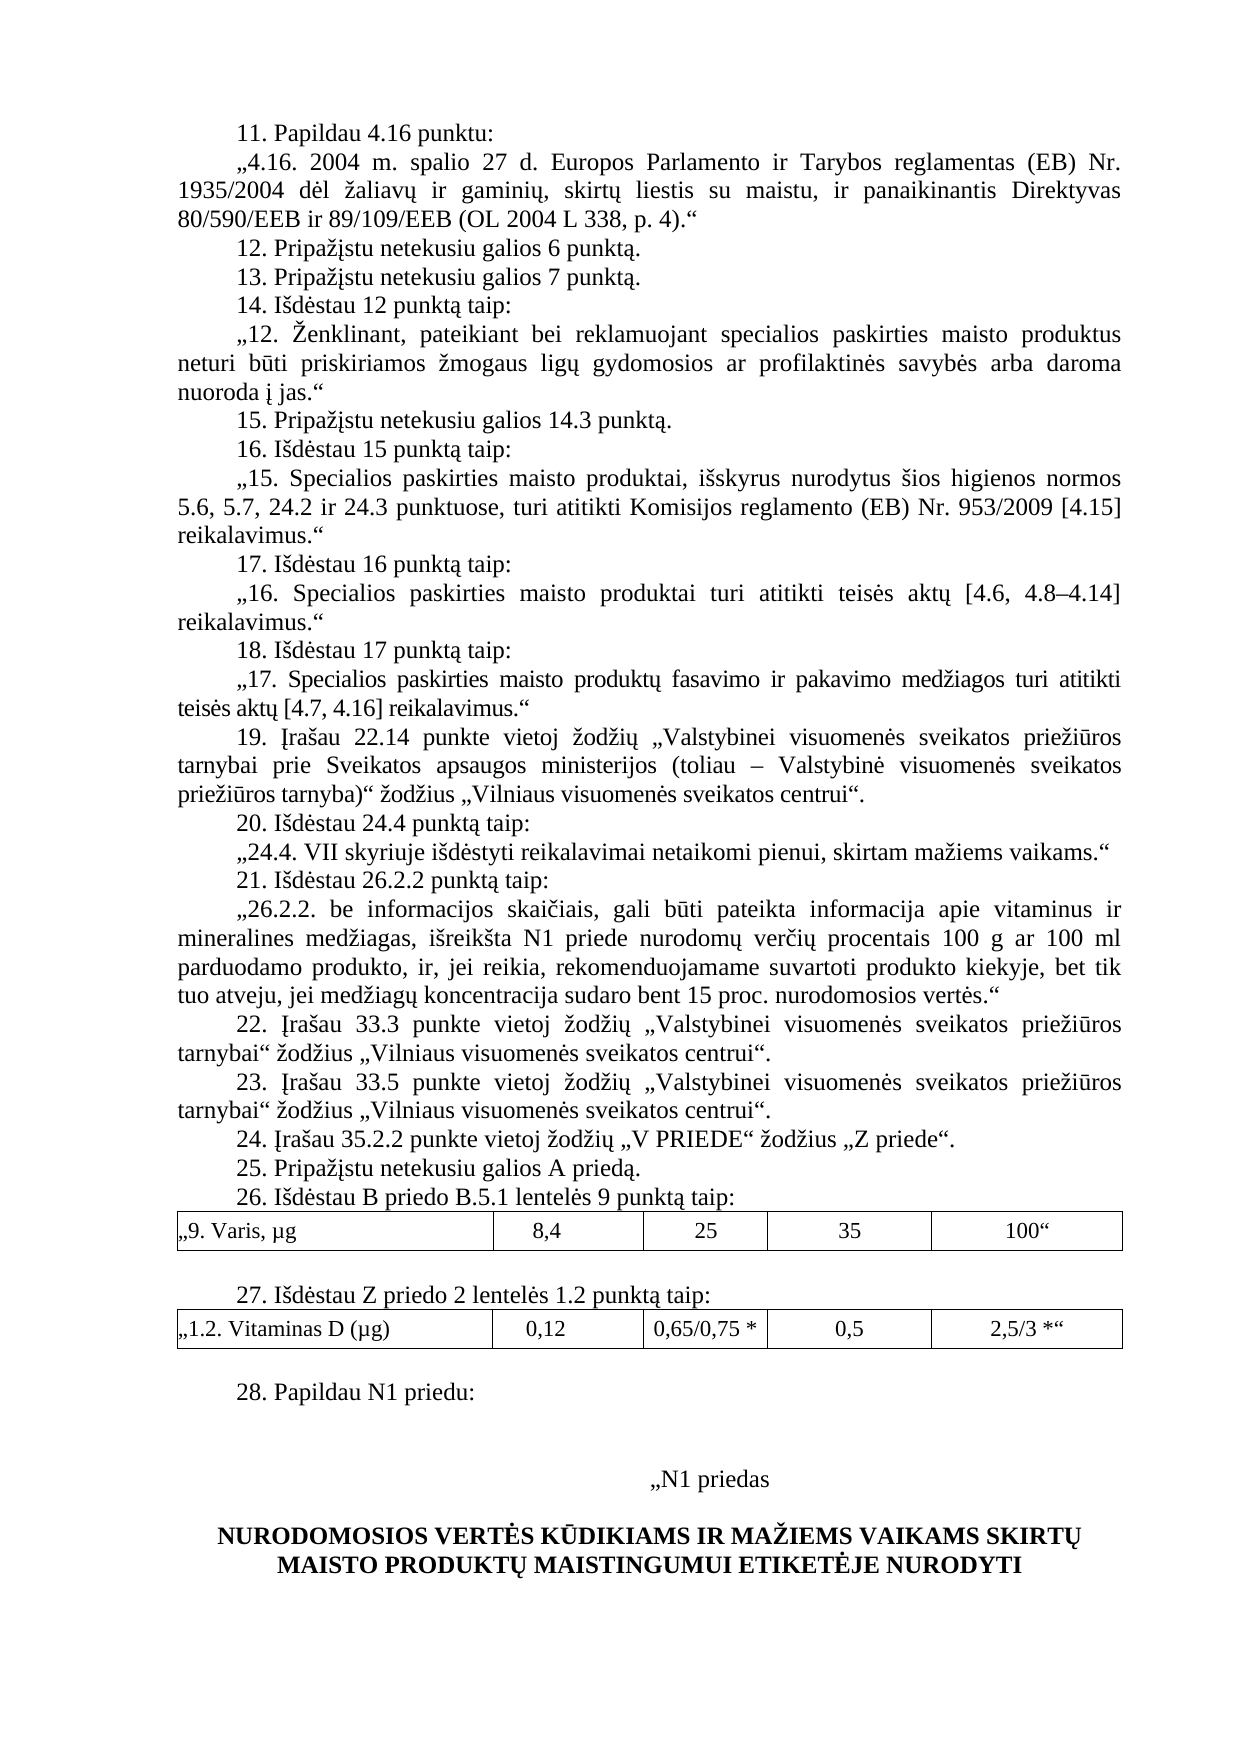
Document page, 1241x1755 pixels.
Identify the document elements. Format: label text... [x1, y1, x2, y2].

table_header 0,65/0,75 * [644, 1310, 767, 1348]
text „4.16. 2004 m. spalio 27 d. Europos Parlamento ir Tarybos reglamentas (EB) Nr. 1935/2004 dėl žaliavų ir gaminių, skirtų liestis su maistu, ir panaikinantis Direktyvas 80/590/EEB ir 89/109/EEB (OL 2004 L 338, p. 4).“ [177, 147, 1122, 233]
text 22. Įrašau 33.3 punkte vietoj žodžių „Valstybinei visuomenės sveikatos priežiūros tarnybai“ žodžius „Vilniaus visuomenės sveikatos centrui“. [177, 1009, 1122, 1067]
text „17. Specialios paskirties maisto produktų fasavimo ir pakavimo medžiagos turi atitikti teisės aktų [4.7, 4.16] reikalavimus.“ [177, 664, 1122, 722]
table_header 0,12 [493, 1310, 643, 1348]
text 15. Pripažįstu netekusiu galios 14.3 punktą. [177, 406, 1122, 434]
table_header „9. Varis, µg [178, 1212, 493, 1250]
text 12. Pripažįstu netekusiu galios 6 punktą. [177, 233, 1122, 262]
text 25. Pripažįstu netekusiu galios A priedą. [177, 1153, 1122, 1182]
table_header 25 [644, 1212, 767, 1250]
text 13. Pripažįstu netekusiu galios 7 punktą. [177, 262, 1122, 291]
text 14. Išdėstau 12 punktą taip: [177, 291, 1122, 319]
text „26.2.2. be informacijos skaičiais, gali būti pateikta informacija apie vitaminus ir mineralines medžiagas, išreikšta N1 priede nurodomų verčių procentais 100 g ar 100 ml parduodamo produkto, ir, jei reikia, rekomenduojamame suvartoti produkto kiekyje, bet tik tuo atveju, jei medžiagų koncentracija sudaro bent 15 proc. nurodomosios vertės.“ [177, 894, 1122, 1009]
text „15. Specialios paskirties maisto produktai, išskyrus nurodytus šios higienos normos 5.6, 5.7, 24.2 ir 24.3 punktuose, turi atitikti Komisijos reglamento (EB) Nr. 953/2009 [4.15] reikalavimus.“ [177, 463, 1122, 549]
text „12. Ženklinant, pateikiant bei reklamuojant specialios paskirties maisto produktus neturi būti priskiriamos žmogaus ligų gydomosios ar profilaktinės savybės arba daroma nuoroda į jas.“ [177, 319, 1122, 406]
text 18. Išdėstau 17 punktą taip: [177, 636, 1122, 664]
text „16. Specialios paskirties maisto produktai turi atitikti teisės aktų [4.6, 4.8–4.14] reikalavimus.“ [177, 578, 1122, 636]
table_header „1.2. Vitaminas D (µg) [178, 1310, 492, 1348]
text „24.4. VII skyriuje išdėstyti reikalavimai netaikomi pienui, skirtam mažiems vaikams.“ [177, 837, 1122, 866]
text 23. Įrašau 33.5 punkte vietoj žodžių „Valstybinei visuomenės sveikatos priežiūros tarnybai“ žodžius „Vilniaus visuomenės sveikatos centrui“. [177, 1067, 1122, 1124]
text 28. Papildau N1 priedu: [177, 1377, 1122, 1406]
text 27. Išdėstau Z priedo 2 lentelės 1.2 punktą taip: [177, 1280, 1122, 1308]
text 17. Išdėstau 16 punktą taip: [177, 549, 1122, 578]
text NURODOMOSIOS VERTĖS KŪDIKIAMS IR MAŽIEMS VAIKAMS SKIRTŲ MAISTO PRODUKTŲ MAISTINGUMUI ETIKETĖJE NURODYTI [177, 1521, 1122, 1579]
table_header 0,5 [768, 1310, 931, 1348]
table_header 8,4 [494, 1212, 643, 1250]
text 26. Išdėstau B priedo B.5.1 lentelės 9 punktą taip: [177, 1182, 1122, 1211]
table_header 2,5/3 *“ [932, 1310, 1122, 1348]
text 24. Įrašau 35.2.2 punkte vietoj žodžių „V PRIEDE“ žodžius „Z priede“. [177, 1124, 1122, 1153]
text 21. Išdėstau 26.2.2 punktą taip: [177, 866, 1122, 894]
text 16. Išdėstau 15 punktą taip: [177, 434, 1122, 463]
text 19. Įrašau 22.14 punkte vietoj žodžių „Valstybinei visuomenės sveikatos priežiūros tarnybai prie Sveikatos apsaugos ministerijos (toliau – Valstybinė visuomenės sveikatos priežiūros tarnyba)“ žodžius „Vilniaus visuomenės sveikatos centrui“. [177, 722, 1122, 808]
text „N1 priedas [649, 1464, 1122, 1492]
table_header 35 [768, 1212, 931, 1250]
text 11. Papildau 4.16 punktu: [177, 118, 1122, 147]
text 20. Išdėstau 24.4 punktą taip: [177, 808, 1122, 837]
table_header 100“ [932, 1212, 1122, 1250]
